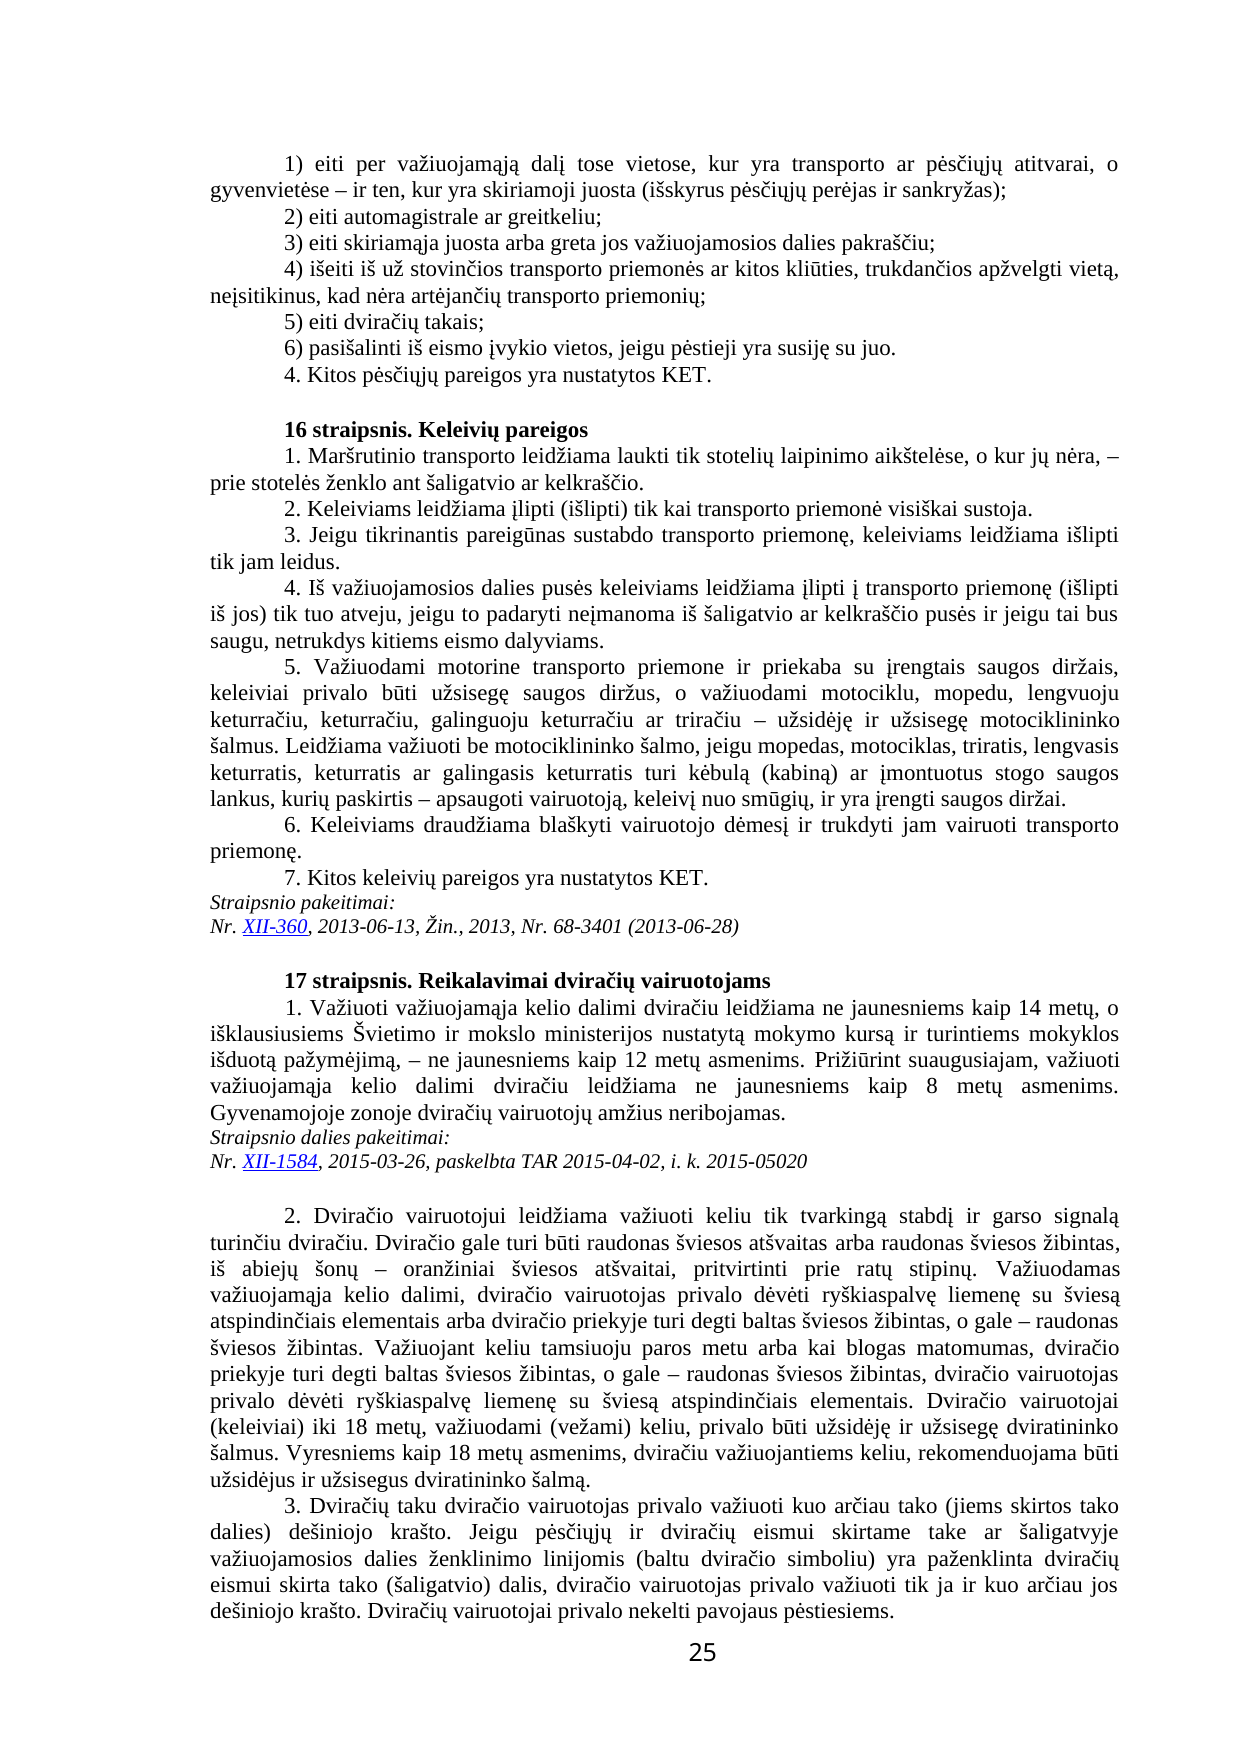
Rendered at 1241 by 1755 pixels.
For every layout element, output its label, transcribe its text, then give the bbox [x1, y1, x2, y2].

text 4. Iš važiuojamosios dalies pusės keleiviams leidžiama įlipti į transporto priemonę (išlipti iš jos) tik tuo atveju, jeigu to padaryti neįmanoma iš šaligatvio ar kelkraščio pusės ir jeigu tai bus saugu, netrukdys kitiems eismo dalyviams. [210, 574, 1120, 653]
text 3. Dviračių taku dviračio vairuotojas privalo važiuoti kuo arčiau tako (jiems skirtos tako dalies) dešiniojo krašto. Jeigu pėsčiųjų ir dviračių eismui skirtame take ar šaligatvyje važiuojamosios dalies ženklinimo linijomis (baltu dviračio simboliu) yra paženklinta dviračių eismui skirta tako (šaligatvio) dalis, dviračio vairuotojas privalo važiuoti tik ja ir kuo arčiau jos dešiniojo krašto. Dviračių vairuotojai privalo nekelti pavojaus pėstiesiems. [210, 1492, 1120, 1624]
text 6) pasišalinti iš eismo įvykio vietos, jeigu pėstieji yra susiję su juo. [210, 334, 1120, 361]
text 5. Važiuodami motorine transporto priemone ir priekaba su įrengtais saugos diržais, keleiviai privalo būti užsisegę saugos diržus, o važiuodami motociklu, mopedu, lengvuoju keturračiu, keturračiu, galinguoju keturračiu ar triračiu – užsidėję ir užsisegę motociklininko šalmus. Leidžiama važiuoti be motociklininko šalmo, jeigu mopedas, motociklas, triratis, lengvasis keturratis, keturratis ar galingasis keturratis turi kėbulą (kabiną) ar įmontuotus stogo saugos lankus, kurių paskirtis – apsaugoti vairuotoją, keleivį nuo smūgių, ir yra įrengti saugos diržai. [210, 653, 1120, 811]
text 4) išeiti iš už stovinčios transporto priemonės ar kitos kliūties, trukdančios apžvelgti vietą, neįsitikinus, kad nėra artėjančių transporto priemonių; [210, 255, 1120, 308]
text 1) eiti per važiuojamąją dalį tose vietose, kur yra transporto ar pėsčiųjų atitvarai, o gyvenvietėse – ir ten, kur yra skiriamoji juosta (išskyrus pėsčiųjų perėjas ir sankryžas); [210, 150, 1120, 203]
text 2) eiti automagistrale ar greitkeliu; [210, 203, 1120, 229]
text 3) eiti skiriamąja juosta arba greta jos važiuojamosios dalies pakraščiu; [210, 229, 1120, 255]
text 16 straipsnis. Keleivių pareigos [210, 416, 1120, 442]
text Nr. XII-1584, 2015-03-26, paskelbta TAR 2015-04-02, i. k. 2015-05020 [210, 1149, 1120, 1173]
text 4. Kitos pėsčiųjų pareigos yra nustatytos KET. [210, 361, 1120, 387]
text Straipsnio pakeitimai: [210, 890, 1120, 914]
text 17 straipsnis. Reikalavimai dviračių vairuotojams [210, 967, 1120, 993]
text 7. Kitos keleivių pareigos yra nustatytos KET. [210, 864, 1120, 890]
text 3. Jeigu tikrinantis pareigūnas sustabdo transporto priemonę, keleiviams leidžiama išlipti tik jam leidus. [210, 521, 1120, 574]
text Straipsnio dalies pakeitimai: [210, 1125, 1120, 1149]
text 2. Dviračio vairuotojui leidžiama važiuoti keliu tik tvarkingą stabdį ir garso signalą turinčiu dviračiu. Dviračio gale turi būti raudonas šviesos atšvaitas arba raudonas šviesos žibintas, iš abiejų šonų – oranžiniai šviesos atšvaitai, pritvirtinti prie ratų stipinų. Važiuodamas važiuojamąja kelio dalimi, dviračio vairuotojas privalo dėvėti ryškiaspalvę liemenę su šviesą atspindinčiais elementais arba dviračio priekyje turi degti baltas šviesos žibintas, o gale – raudonas šviesos žibintas. Važiuojant keliu tamsiuoju paros metu arba kai blogas matomumas, dviračio priekyje turi degti baltas šviesos žibintas, o gale – raudonas šviesos žibintas, dviračio vairuotojas privalo dėvėti ryškiaspalvę liemenę su šviesą atspindinčiais elementais. Dviračio vairuotojai (keleiviai) iki 18 metų, važiuodami (vežami) keliu, privalo būti užsidėję ir užsisegę dviratininko šalmus. Vyresniems kaip 18 metų asmenims, dviračiu važiuojantiems keliu, rekomenduojama būti užsidėjus ir užsisegus dviratininko šalmą. [210, 1202, 1120, 1492]
text Nr. XII-360, 2013-06-13, Žin., 2013, Nr. 68-3401 (2013-06-28) [210, 914, 1120, 938]
text 6. Keleiviams draudžiama blaškyti vairuotojo dėmesį ir trukdyti jam vairuoti transporto priemonę. [210, 811, 1120, 864]
text 5) eiti dviračių takais; [210, 308, 1120, 334]
text 1. Važiuoti važiuojamąja kelio dalimi dviračiu leidžiama ne jaunesniems kaip 14 metų, o išklausiusiems Švietimo ir mokslo ministerijos nustatytą mokymo kursą ir turintiems mokyklos išduotą pažymėjimą, – ne jaunesniems kaip 12 metų asmenims. Prižiūrint suaugusiajam, važiuoti važiuojamąja kelio dalimi dviračiu leidžiama ne jaunesniems kaip 8 metų asmenims. Gyvenamojoje zonoje dviračių vairuotojų amžius neribojamas. [210, 993, 1120, 1125]
text 2. Keleiviams leidžiama įlipti (išlipti) tik kai transporto priemonė visiškai sustoja. [210, 495, 1120, 521]
text 1. Maršrutinio transporto leidžiama laukti tik stotelių laipinimo aikštelėse, o kur jų nėra, – prie stotelės ženklo ant šaligatvio ar kelkraščio. [210, 442, 1120, 495]
